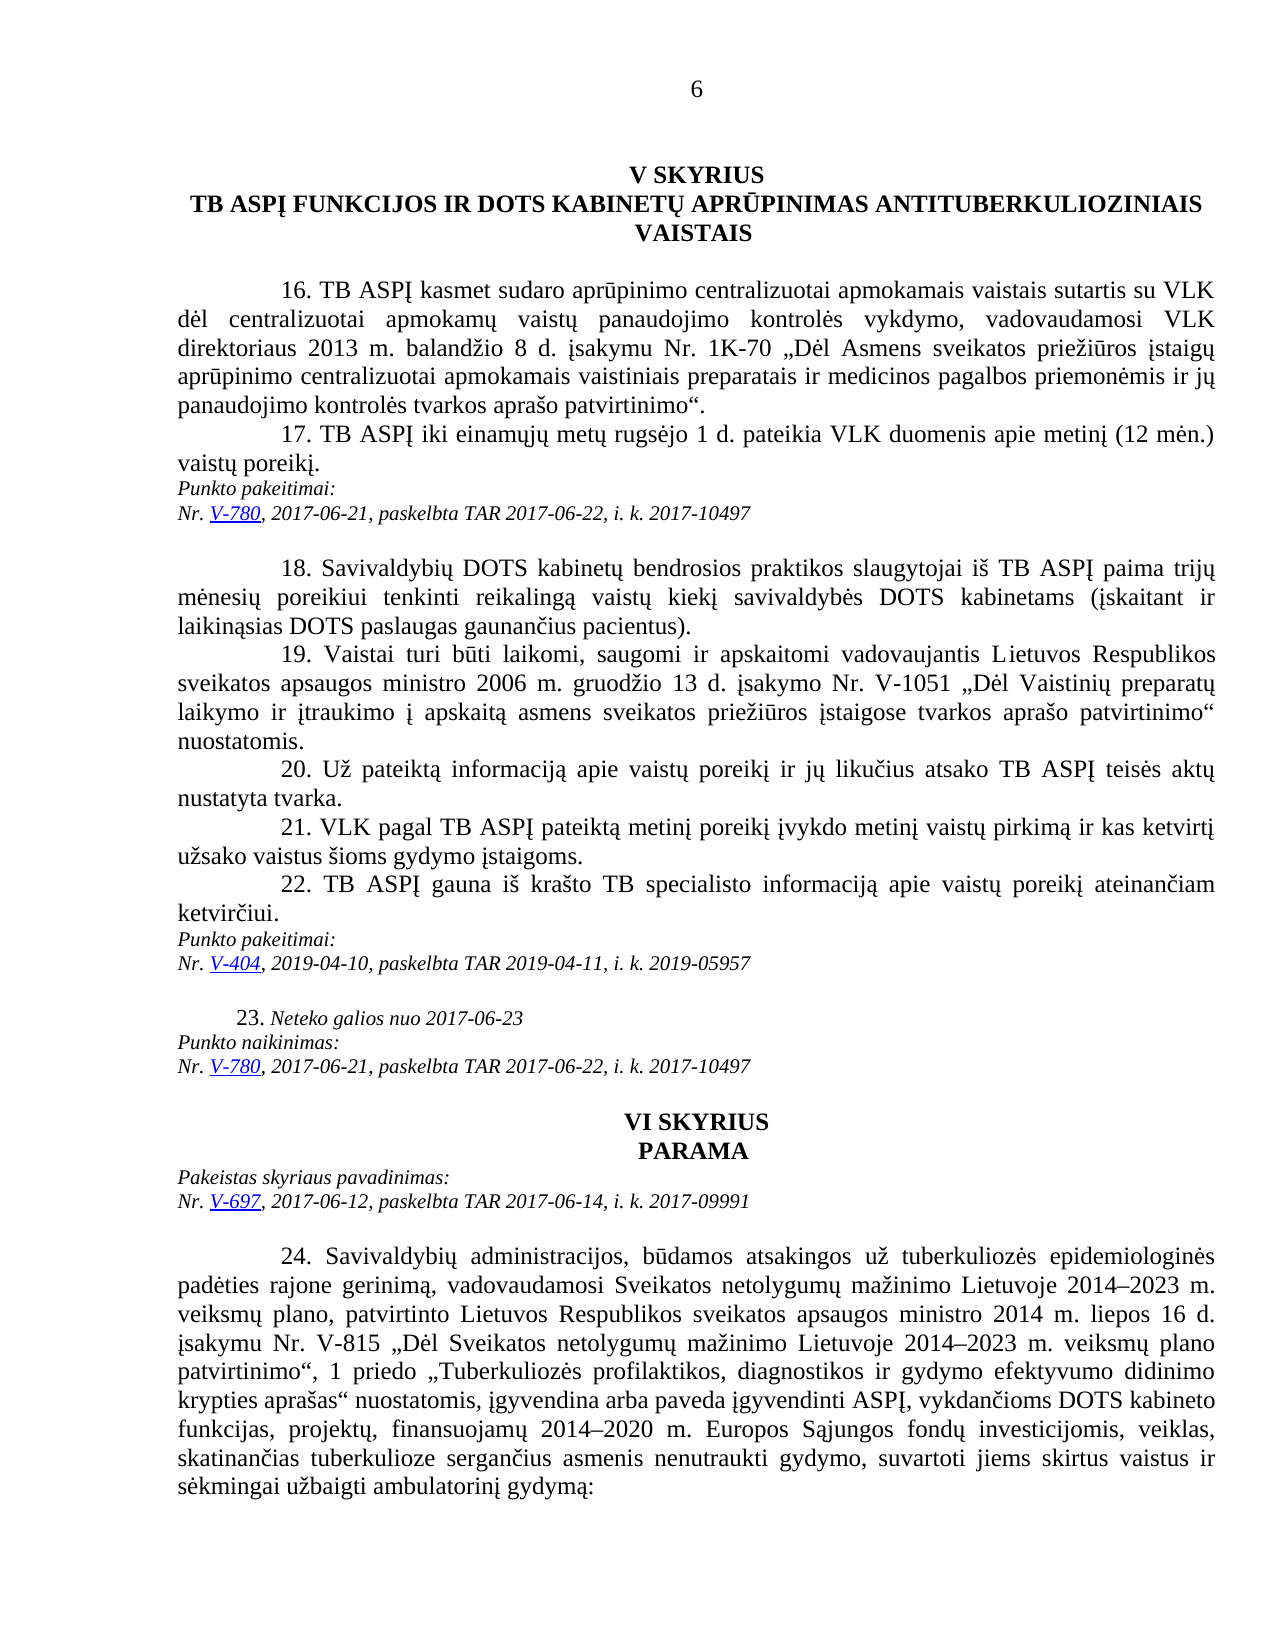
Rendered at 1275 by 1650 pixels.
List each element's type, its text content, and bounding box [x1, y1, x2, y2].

text 24. Savivaldybių administracijos, būdamos atsakingos už tuberkuliozės epidemiologinės padėties rajone gerinimą, vadovaudamosi Sveikatos netolygumų mažinimo Lietuvoje 2014–2023 m. veiksmų plano, patvirtinto Lietuvos Respublikos sveikatos apsaugos ministro 2014 m. liepos 16 d. įsakymu Nr. V-815 „Dėl Sveikatos netolygumų mažinimo Lietuvoje 2014–2023 m. veiksmų plano patvirtinimo“, 1 priedo „Tuberkuliozės profilaktikos, diagnostikos ir gydymo efektyvumo didinimo krypties aprašas“ nuostatomis, įgyvendina arba paveda įgyvendinti ASPĮ, vykdančioms DOTS kabineto funkcijas, projektų, finansuojamų 2014–2020 m. Europos Sąjungos fondų investicijomis, veiklas, skatinančias tuberkulioze sergančius asmenis nenutraukti gydymo, suvartoti jiems skirtus vaistus ir sėkmingai užbaigti ambulatorinį gydymą: [177, 1241, 1216, 1500]
text Punkto pakeitimai: [177, 476, 1216, 500]
text 18. Savivaldybių DOTS kabinetų bendrosios praktikos slaugytojai iš TB ASPĮ paima trijų mėnesių poreikiui tenkinti reikalingą vaistų kiekį savivaldybės DOTS kabinetams (įskaitant ir laikinąsias DOTS paslaugas gaunančius pacientus). [177, 553, 1216, 639]
text VI SKYRIUS [177, 1107, 1216, 1136]
text Pakeistas skyriaus pavadinimas: [177, 1164, 1216, 1189]
text 17. TB ASPĮ iki einamųjų metų rugsėjo 1 d. pateikia VLK duomenis apie metinį (12 mėn.) vaistų poreikį. [177, 419, 1216, 476]
text 16. TB ASPĮ kasmet sudaro aprūpinimo centralizuotai apmokamais vaistais sutartis su VLK dėl centralizuotai apmokamų vaistų panaudojimo kontrolės vykdymo, vadovaudamosi VLK direktoriaus 2013 m. balandžio 8 d. įsakymu Nr. 1K-70 „Dėl Asmens sveikatos priežiūros įstaigų aprūpinimo centralizuotai apmokamais vaistiniais preparatais ir medicinos pagalbos priemonėmis ir jų panaudojimo kontrolės tvarkos aprašo patvirtinimo“. [177, 275, 1216, 419]
text 23. Neteko galios nuo 2017-06-23 [177, 1004, 1216, 1030]
text Nr. V-780, 2017-06-21, paskelbta TAR 2017-06-22, i. k. 2017-10497 [177, 500, 1216, 524]
text PARAMA [177, 1136, 1216, 1164]
text Nr. V-780, 2017-06-21, paskelbta TAR 2017-06-22, i. k. 2017-10497 [177, 1054, 1216, 1078]
text Punkto pakeitimai: [177, 927, 1216, 951]
text Nr. V-404, 2019-04-10, paskelbta TAR 2019-04-11, i. k. 2019-05957 [177, 951, 1216, 975]
text Nr. V-697, 2017-06-12, paskelbta TAR 2017-06-14, i. k. 2017-09991 [177, 1189, 1216, 1213]
text 22. TB ASPĮ gauna iš krašto TB specialisto informaciją apie vaistų poreikį ateinančiam ketvirčiui. [177, 869, 1216, 927]
text Punkto naikinimas: [177, 1030, 1216, 1054]
text 21. VLK pagal TB ASPĮ pateiktą metinį poreikį įvykdo metinį vaistų pirkimą ir kas ketvirtį užsako vaistus šioms gydymo įstaigoms. [177, 812, 1216, 869]
text 19. Vaistai turi būti laikomi, saugomi ir apskaitomi vadovaujantis Lietuvos Respublikos sveikatos apsaugos ministro 2006 m. gruodžio 13 d. įsakymo Nr. V-1051 „Dėl Vaistinių preparatų laikymo ir įtraukimo į apskaitą asmens sveikatos priežiūros įstaigose tvarkos aprašo patvirtinimo“ nuostatomis. [177, 639, 1216, 754]
text 20. Už pateiktą informaciją apie vaistų poreikį ir jų likučius atsako TB ASPĮ teisės aktų nustatyta tvarka. [177, 754, 1216, 812]
text TB ASPĮ FUNKCIJOS IR DOTS KABINETŲ APRŪPINIMAS ANTITUBERKULIOZINIAIS VAISTAIS [177, 189, 1216, 246]
text V SKYRIUS [177, 160, 1216, 189]
